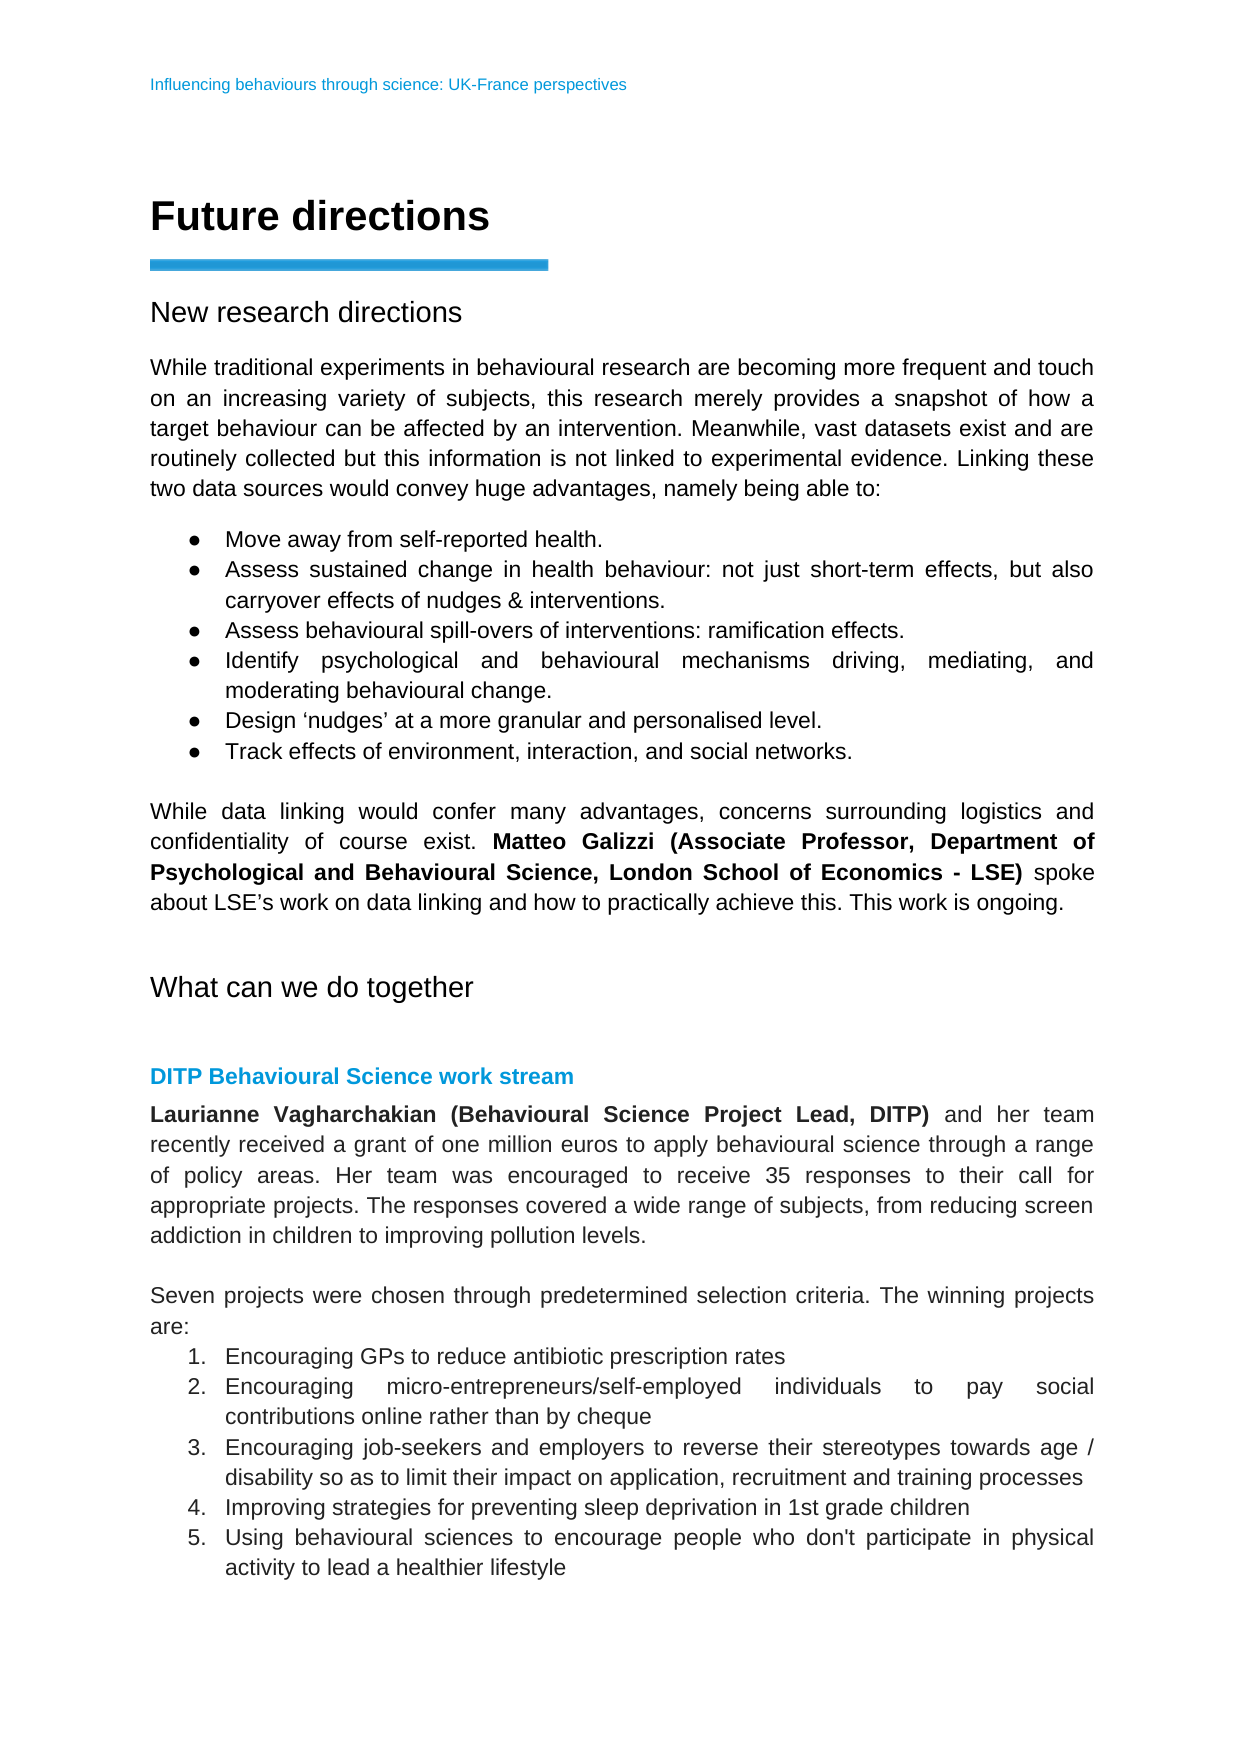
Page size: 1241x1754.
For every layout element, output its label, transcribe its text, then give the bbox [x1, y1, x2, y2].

text While data linking would confer many advantages, concerns surrounding logistics and confidentiality of course exist. Matteo Galizzi (Associate Professor, Department of Psychological and Behavioural Science, London School of Economics - LSE) spoke about LSE’s work on data linking and how to practically achieve this. This work is ongoing. [150, 798, 1095, 915]
text While traditional experiments in behavioural research are becoming more frequent and touch on an increasing variety of subjects, this research merely provides a snapshot of how a target behaviour can be affected by an intervention. Meanwhile, vast datasets exist and are routinely collected but this information is not linked to experimental evidence. Linking these two data sources would convey huge advantages, namely being able to: [150, 354, 1095, 501]
list Using behavioural sciences to encourage people who don't participate in physical activity to lead a healthier lifestyle [187, 1524, 1095, 1581]
text Laurianne Vagharchakian (Behavioural Science Project Lead, DITP) and her team recently received a grant of one million euros to apply behavioural science through a range of policy areas. Her team was encouraged to receive 35 responses to their call for appropriate projects. The responses covered a wide range of subjects, from reducing screen addiction in children to improving pollution levels. [150, 1101, 1095, 1248]
subtitle New research directions [150, 295, 1095, 328]
list Encouraging job-seekers and employers to reverse their stereotypes towards age / disability so as to limit their impact on application, recruitment and training processes [187, 1433, 1095, 1490]
subtitle DITP Behavioural Science work stream [150, 1063, 1095, 1089]
list Encouraging GPs to reduce antibiotic prescription rates [187, 1343, 1095, 1369]
list Track effects of environment, interaction, and social networks. [187, 738, 1095, 764]
subtitle What can we do together [150, 970, 1095, 1003]
list Assess sustained change in health behaviour: not just short-term effects, but also carryover effects of nudges & interventions. [187, 556, 1095, 613]
list Identify psychological and behavioural mechanisms driving, mediating, and moderating behavioural change. [187, 647, 1095, 703]
list Design ‘nudges’ at a more granular and personalised level. [187, 707, 1095, 734]
list Encouraging micro-entrepreneurs/self-employed individuals to pay social contributions online rather than by cheque [187, 1373, 1095, 1429]
list Move away from self-reported health. [187, 526, 1095, 552]
text Seven projects were chosen through predetermined selection criteria. The winning projects are: [150, 1282, 1095, 1339]
list Improving strategies for preventing sleep deprivation in 1st grade children [187, 1494, 1095, 1520]
list Assess behavioural spill-overs of interventions: ramification effects. [187, 617, 1095, 643]
subtitle Future directions [150, 192, 1094, 239]
